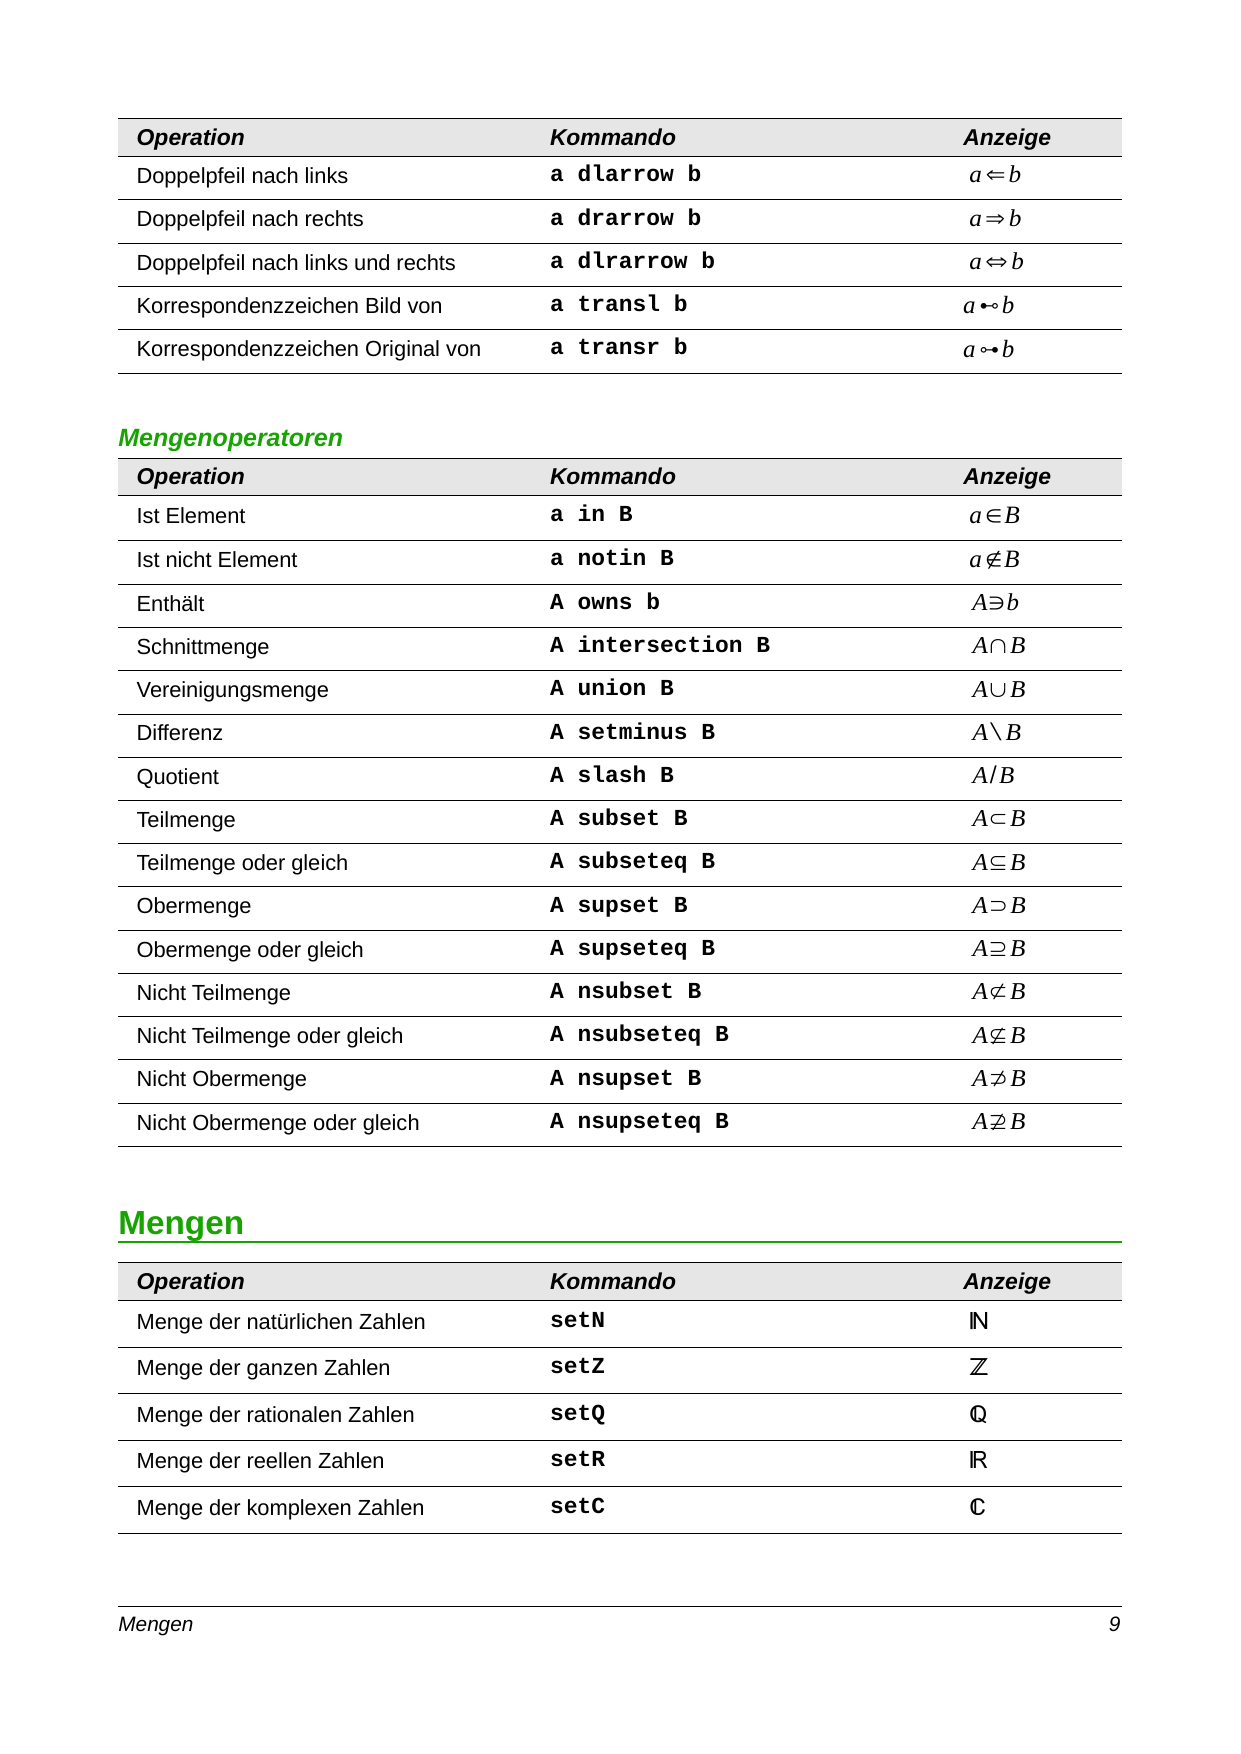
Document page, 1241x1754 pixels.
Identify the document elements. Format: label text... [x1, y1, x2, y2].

table_cell Vereinigungsmenge [118, 671, 531, 713]
table_header Kommando [531, 459, 945, 495]
table_cell [945, 1441, 1122, 1486]
table_cell [945, 496, 1122, 539]
subtitle Mengenoperatoren [118, 422, 1122, 451]
table_cell A nsupset B [531, 1060, 945, 1103]
table_cell Obermenge oder gleich [118, 931, 531, 973]
table_cell a dlarrow b [531, 157, 945, 199]
table_cell [945, 715, 1122, 757]
table_cell A slash B [531, 758, 945, 800]
table_cell Menge der komplexen Zahlen [118, 1487, 531, 1532]
table_cell [945, 1104, 1122, 1146]
table_cell a drarrow b [531, 200, 945, 242]
table_cell Nicht Obermenge oder gleich [118, 1104, 531, 1146]
table_cell Nicht Obermenge [118, 1060, 531, 1103]
table_cell setN [531, 1301, 945, 1347]
table_cell [945, 330, 1122, 372]
table_cell Korrespondenzzeichen Original von [118, 330, 531, 372]
table_cell [945, 758, 1122, 800]
table_cell A nsubset B [531, 974, 945, 1016]
table_cell Menge der reellen Zahlen [118, 1441, 531, 1486]
table_cell [945, 1060, 1122, 1103]
table_header Anzeige [945, 459, 1122, 495]
table_cell Obermenge [118, 887, 531, 930]
subtitle Mengen [118, 1203, 1122, 1241]
table_cell [945, 1487, 1122, 1532]
table_cell Menge der natürlichen Zahlen [118, 1301, 531, 1347]
table_cell A intersection B [531, 628, 945, 670]
table_cell Nicht Teilmenge oder gleich [118, 1017, 531, 1059]
table_cell Doppelpfeil nach links und rechts [118, 244, 531, 286]
table_cell A nsupseteq B [531, 1104, 945, 1146]
table_cell Teilmenge [118, 801, 531, 843]
table_cell Doppelpfeil nach links [118, 157, 531, 199]
table_cell A union B [531, 671, 945, 713]
table_cell A subseteq B [531, 844, 945, 886]
table_cell Quotient [118, 758, 531, 800]
table_cell [945, 287, 1122, 329]
table_header Kommando [531, 119, 945, 156]
table_header Operation [118, 459, 531, 495]
table_cell setR [531, 1441, 945, 1486]
table_cell A owns b [531, 585, 945, 627]
table_cell [945, 1301, 1122, 1347]
table_cell Ist nicht Element [118, 541, 531, 584]
table_cell a transr b [531, 330, 945, 372]
table_cell Doppelpfeil nach rechts [118, 200, 531, 242]
table_cell [945, 887, 1122, 930]
table_header Kommando [531, 1263, 945, 1300]
table_cell [945, 801, 1122, 843]
table_cell [945, 628, 1122, 670]
table_cell [945, 541, 1122, 584]
table_cell A supset B [531, 887, 945, 930]
table_header Operation [118, 1263, 531, 1300]
table_cell [945, 200, 1122, 242]
table_cell setQ [531, 1394, 945, 1439]
table_header Anzeige [945, 119, 1122, 156]
table_header Anzeige [945, 1263, 1122, 1300]
table_cell [945, 931, 1122, 973]
table_cell Teilmenge oder gleich [118, 844, 531, 886]
table_cell [945, 585, 1122, 627]
table_cell a in B [531, 496, 945, 539]
table_cell Enthält [118, 585, 531, 627]
table_cell setC [531, 1487, 945, 1532]
table_cell A supseteq B [531, 931, 945, 973]
table_cell Menge der ganzen Zahlen [118, 1348, 531, 1393]
table_cell [945, 974, 1122, 1016]
table_header Operation [118, 119, 531, 156]
table_cell [945, 1017, 1122, 1059]
table_cell [945, 1348, 1122, 1393]
table_cell a dlrarrow b [531, 244, 945, 286]
table_cell [945, 844, 1122, 886]
table_cell Nicht Teilmenge [118, 974, 531, 1016]
table_cell [945, 244, 1122, 286]
table_cell A subset B [531, 801, 945, 843]
table_cell Differenz [118, 715, 531, 757]
table_cell Schnittmenge [118, 628, 531, 670]
table_cell [945, 671, 1122, 713]
table_cell setZ [531, 1348, 945, 1393]
table_cell [945, 1394, 1122, 1439]
table_cell Ist Element [118, 496, 531, 539]
table_cell A setminus B [531, 715, 945, 757]
table_cell a transl b [531, 287, 945, 329]
table_cell Menge der rationalen Zahlen [118, 1394, 531, 1439]
table_cell A nsubseteq B [531, 1017, 945, 1059]
table_cell a notin B [531, 541, 945, 584]
table_cell [945, 157, 1122, 199]
table_cell Korrespondenzzeichen Bild von [118, 287, 531, 329]
